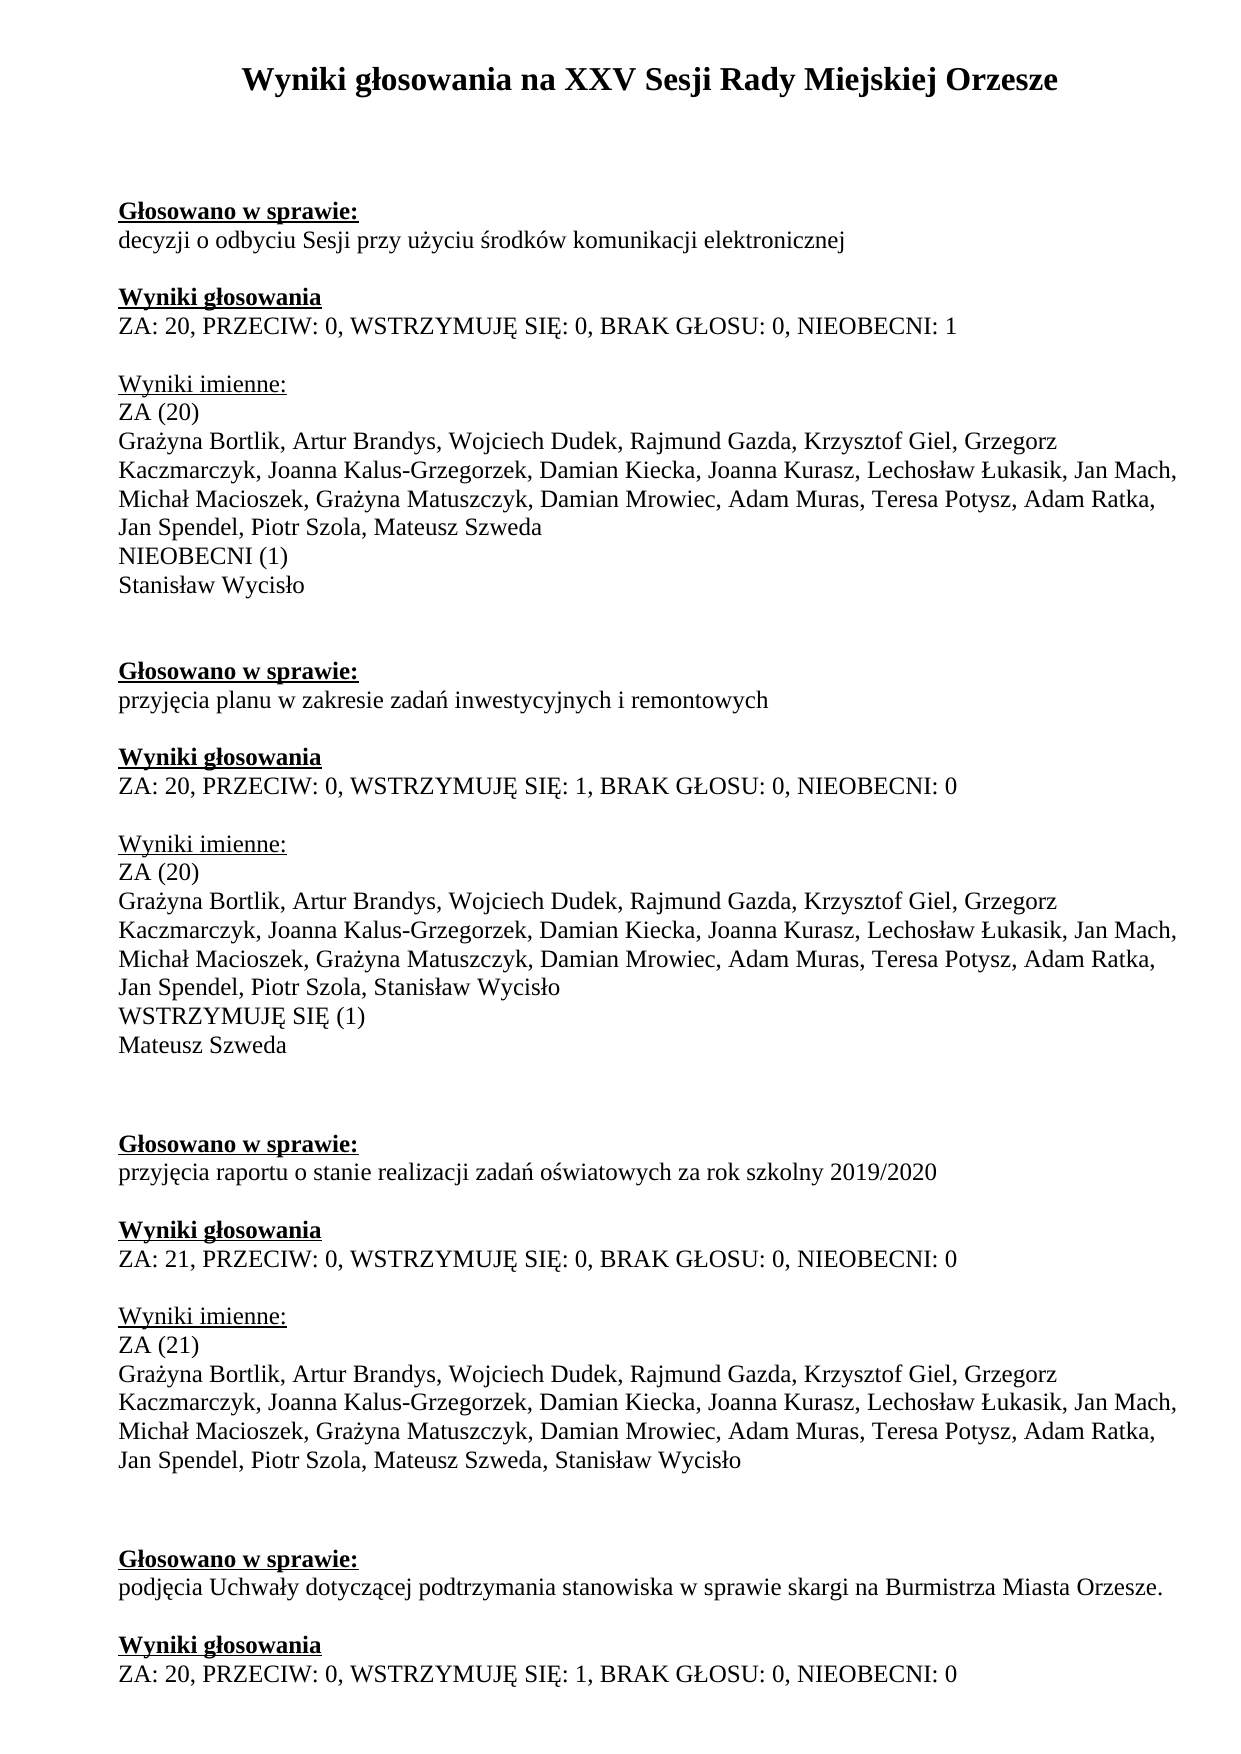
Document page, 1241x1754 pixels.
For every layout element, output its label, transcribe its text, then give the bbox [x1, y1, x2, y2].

text Głosowano w sprawie: przyjęcia raportu o stanie realizacji zadań oświatowych za rok szkolny 2019/2020 Wyniki głosowania ZA: 21, PRZECIW: 0, WSTRZYMUJĘ SIĘ: 0, BRAK GŁOSU: 0, NIEOBECNI: 0 Wyniki imienne: ZA (21) Grażyna Bortlik, Artur Brandys, Wojciech Dudek, Rajmund Gazda, Krzysztof Giel, Grzegorz Kaczmarczyk, Joanna Kalus-Grzegorzek, Damian Kiecka, Joanna Kurasz, Lechosław Łukasik, Jan Mach, Michał Macioszek, Grażyna Matuszczyk, Damian Mrowiec, Adam Muras, Teresa Potysz, Adam Ratka, Jan Spendel, Piotr Szola, Mateusz Szweda, Stanisław Wycisło [118, 1100, 1181, 1502]
text Głosowano w sprawie: podjęcia Uchwały dotyczącej podtrzymania stanowiska w sprawie skargi na Burmistrza Miasta Orzesze. Wyniki głosowania ZA: 20, PRZECIW: 0, WSTRZYMUJĘ SIĘ: 1, BRAK GŁOSU: 0, NIEOBECNI: 0 [118, 1515, 1181, 1687]
text Głosowano w sprawie: decyzji o odbyciu Sesji przy użyciu środków komunikacji elektronicznej Wyniki głosowania ZA: 20, PRZECIW: 0, WSTRZYMUJĘ SIĘ: 0, BRAK GŁOSU: 0, NIEOBECNI: 1 Wyniki imienne: ZA (20) Grażyna Bortlik, Artur Brandys, Wojciech Dudek, Rajmund Gazda, Krzysztof Giel, Grzegorz Kaczmarczyk, Joanna Kalus-Grzegorzek, Damian Kiecka, Joanna Kurasz, Lechosław Łukasik, Jan Mach, Michał Macioszek, Grażyna Matuszczyk, Damian Mrowiec, Adam Muras, Teresa Potysz, Adam Ratka, Jan Spendel, Piotr Szola, Mateusz Szweda NIEOBECNI (1) Stanisław Wycisło Głosowano w sprawie: przyjęcia planu w zakresie zadań inwestycyjnych i remontowych Wyniki głosowania ZA: 20, PRZECIW: 0, WSTRZYMUJĘ SIĘ: 1, BRAK GŁOSU: 0, NIEOBECNI: 0 Wyniki imienne: ZA (20) Grażyna Bortlik, Artur Brandys, Wojciech Dudek, Rajmund Gazda, Krzysztof Giel, Grzegorz Kaczmarczyk, Joanna Kalus-Grzegorzek, Damian Kiecka, Joanna Kurasz, Lechosław Łukasik, Jan Mach, Michał Macioszek, Grażyna Matuszczyk, Damian Mrowiec, Adam Muras, Teresa Potysz, Adam Ratka, Jan Spendel, Piotr Szola, Stanisław Wycisło WSTRZYMUJĘ SIĘ (1) Mateusz Szweda [118, 167, 1181, 1087]
text Wyniki głosowania na XXV Sesji Rady Miejskiej Orzesze [118, 59, 1181, 155]
